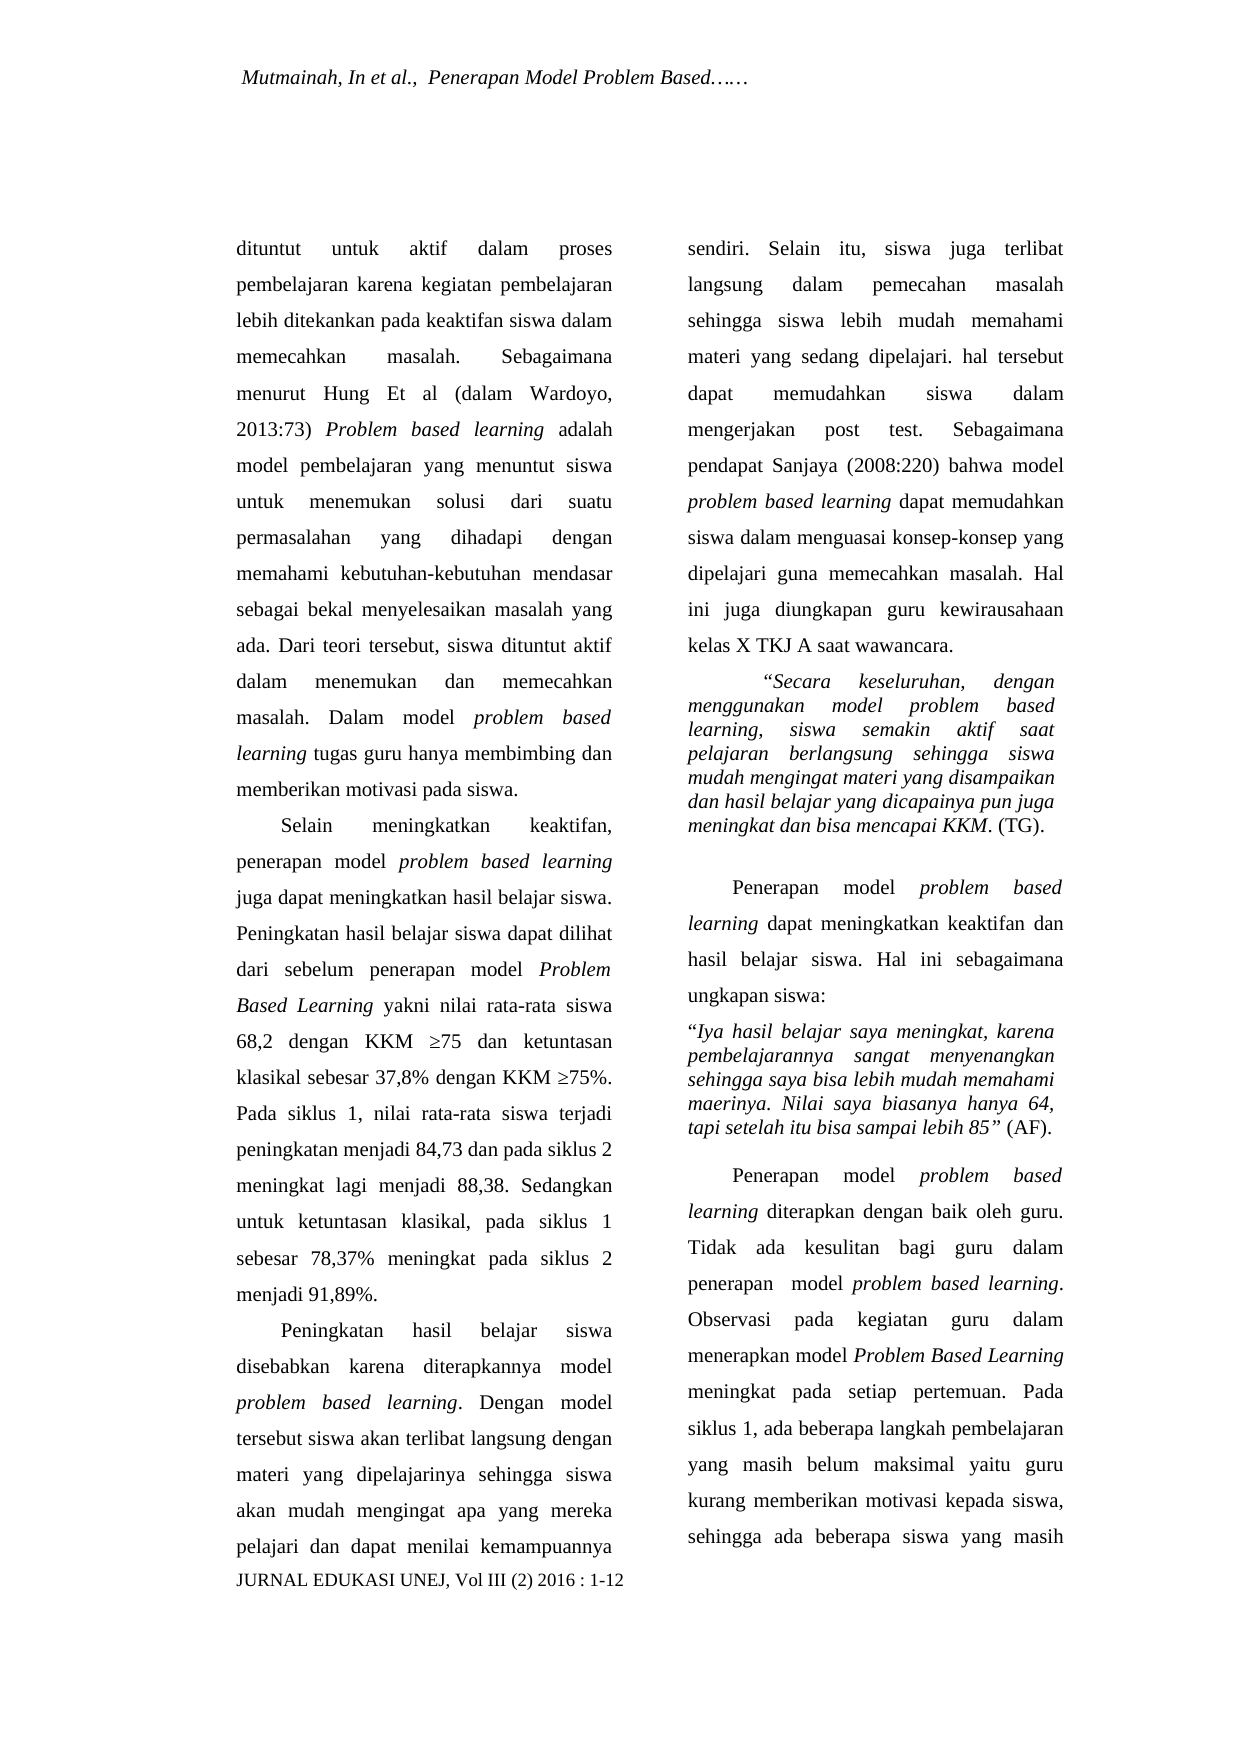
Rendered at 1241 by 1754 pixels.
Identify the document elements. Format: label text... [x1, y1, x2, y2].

text Keaktifan siswa dapat meningkat disebabkan penerapan model problem based learning. Dengan model problem based learning secara tidak langsung siswa dituntut untuk aktif dalam proses pembelajaran karena kegiatan pembelajaran lebih ditekankan pada keaktifan siswa dalam memecahkan masalah. Sebagaimana menurut Hung Et al (dalam Wardoyo, 2013:73) Problem based learning adalah model pembelajaran yang menuntut siswa untuk menemukan solusi dari suatu permasalahan yang dihadapi dengan memahami kebutuhan-kebutuhan mendasar sebagai bekal menyelesaikan masalah yang ada. Dari teori tersebut, siswa dituntut aktif dalam menemukan dan memecahkan masalah. Dalam model problem based learning tugas guru hanya membimbing dan memberikan motivasi pada siswa. [284, 542, 613, 801]
text sendiri. Selain itu, siswa juga terlibat langsung dalam pemecahan masalah sehingga siswa lebih mudah memahami materi yang sedang dipelajari. hal tersebut dapat memudahkan siswa dalam mengerjakan post test. Sebagaimana pendapat Sanjaya (2008:220) bahwa model problem based learning dapat memudahkan siswa dalam menguasai konsep-konsep yang dipelajari guna memecahkan masalah. Hal ini juga diungkapan guru kewirausahaan kelas X TKJ A saat wawancara. [688, 236, 1064, 657]
text Penerapan model problem based learning dapat meningkatkan keaktifan dan hasil belajar siswa. Hal ini sebagaimana ungkapan siswa: [806, 927, 869, 1005]
text “Secara keseluruhan, dengan menggunakan model problem based learning, siswa semakin aktif saat pelajaran berlangsung sehingga siswa mudah mengingat materi yang disampaikan dan hasil belajar yang dicapainya pun juga meningkat dan bisa mencapai KKM. (TG). [908, 669, 1043, 837]
text “Secara keseluruhan, dengan menggunakan model problem based learning, siswa semakin aktif saat pelajaran berlangsung sehingga siswa mudah mengingat materi yang disampaikan dan hasil belajar yang dicapainya pun juga meningkat dan bisa mencapai KKM. (TG). [957, 669, 1057, 777]
text Penerapan model problem based learning dapat meningkatkan keaktifan dan hasil belajar siswa. Hal ini sebagaimana ungkapan siswa: [1032, 875, 1064, 1007]
text Penerapan model problem based learning dapat meningkatkan keaktifan dan hasil belajar siswa. Hal ini sebagaimana ungkapan siswa: [883, 875, 1012, 1007]
text Selain meningkatkan keaktifan, penerapan model problem based learning juga dapat meningkatkan hasil belajar siswa. Peningkatan hasil belajar siswa dapat dilihat dari sebelum penerapan model Problem Based Learning yakni nilai rata-rata siswa 68,2 dengan KKM ≥75 dan ketuntasan klasikal sebesar 37,8% dengan KKM ≥75%. Pada siklus 1, nilai rata-rata siswa terjadi peningkatan menjadi 84,73 dan pada siklus 2 meningkat lagi menjadi 88,38. Sedangkan untuk ketuntasan klasikal, pada siklus 1 sebesar 78,37% meningkat pada siklus 2 menjadi 91,89%. [236, 859, 448, 1306]
text Penerapan model problem based learning dapat meningkatkan keaktifan dan hasil belajar siswa. Hal ini sebagaimana ungkapan siswa: [997, 875, 1036, 1007]
text “Iya hasil belajar saya meningkat, karena pembelajarannya sangat menyenangkan sehingga saya bisa lebih mudah memahami maerinya. Nilai saya biasanya hanya 64, tapi setelah itu bisa sampai lebih 85” (AF). [950, 1019, 1005, 1139]
text Keaktifan siswa dapat meningkat disebabkan penerapan model problem based learning. Dengan model problem based learning secara tidak langsung siswa dituntut untuk aktif dalam proses pembelajaran karena kegiatan pembelajaran lebih ditekankan pada keaktifan siswa dalam memecahkan masalah. Sebagaimana menurut Hung Et al (dalam Wardoyo, 2013:73) Problem based learning adalah model pembelajaran yang menuntut siswa untuk menemukan solusi dari suatu permasalahan yang dihadapi dengan memahami kebutuhan-kebutuhan mendasar sebagai bekal menyelesaikan masalah yang ada. Dari teori tersebut, siswa dituntut aktif dalam menemukan dan memecahkan masalah. Dalam model problem based learning tugas guru hanya membimbing dan memberikan motivasi pada siswa. [236, 236, 613, 786]
text Penerapan model problem based learning dapat meningkatkan keaktifan dan hasil belajar siswa. Hal ini sebagaimana ungkapan siswa: [688, 875, 885, 1007]
text “Iya hasil belajar saya meningkat, karena pembelajarannya sangat menyenangkan sehingga saya bisa lebih mudah memahami maerinya. Nilai saya biasanya hanya 64, tapi setelah itu bisa sampai lebih 85” (AF). [987, 1019, 1057, 1139]
text “Iya hasil belajar saya meningkat, karena pembelajarannya sangat menyenangkan sehingga saya bisa lebih mudah memahami maerinya. Nilai saya biasanya hanya 64, tapi setelah itu bisa sampai lebih 85” (AF). [758, 1019, 980, 1139]
text Selain meningkatkan keaktifan, penerapan model problem based learning juga dapat meningkatkan hasil belajar siswa. Peningkatan hasil belajar siswa dapat dilihat dari sebelum penerapan model Problem Based Learning yakni nilai rata-rata siswa 68,2 dengan KKM ≥75 dan ketuntasan klasikal sebesar 37,8% dengan KKM ≥75%. Pada siklus 1, nilai rata-rata siswa terjadi peningkatan menjadi 84,73 dan pada siklus 2 meningkat lagi menjadi 88,38. Sedangkan untuk ketuntasan klasikal, pada siklus 1 sebesar 78,37% meningkat pada siklus 2 menjadi 91,89%. [283, 813, 613, 1278]
text “Iya hasil belajar saya meningkat, karena pembelajarannya sangat menyenangkan sehingga saya bisa lebih mudah memahami maerinya. Nilai saya biasanya hanya 64, tapi setelah itu bisa sampai lebih 85” (AF). [689, 1046, 826, 1097]
text Penerapan model problem based learning diterapkan dengan baik oleh guru. Tidak ada kesulitan bagi guru dalam penerapan model problem based learning. Observasi pada kegiatan guru dalam menerapkan model Problem Based Learning meningkat pada setiap pertemuan. Pada siklus 1, ada beberapa langkah pembelajaran yang masih belum maksimal yaitu guru kurang memberikan motivasi kepada siswa, sehingga ada beberapa siswa yang masih [688, 1163, 1064, 1548]
text “Secara keseluruhan, dengan menggunakan model problem based learning, siswa semakin aktif saat pelajaran berlangsung sehingga siswa mudah mengingat materi yang disampaikan dan hasil belajar yang dicapainya pun juga meningkat dan bisa mencapai KKM. (TG). [688, 669, 1017, 837]
text Penerapan model problem based learning dapat meningkatkan keaktifan dan hasil belajar siswa. Hal ini sebagaimana ungkapan siswa: [836, 930, 885, 1007]
text Keaktifan siswa dapat meningkat disebabkan penerapan model problem based learning. Dengan model problem based learning secara tidak langsung siswa dituntut untuk aktif dalam proses pembelajaran karena kegiatan pembelajaran lebih ditekankan pada keaktifan siswa dalam memecahkan masalah. Sebagaimana menurut Hung Et al (dalam Wardoyo, 2013:73) Problem based learning adalah model pembelajaran yang menuntut siswa untuk menemukan solusi dari suatu permasalahan yang dihadapi dengan memahami kebutuhan-kebutuhan mendasar sebagai bekal menyelesaikan masalah yang ada. Dari teori tersebut, siswa dituntut aktif dalam menemukan dan memecahkan masalah. Dalam model problem based learning tugas guru hanya membimbing dan memberikan motivasi pada siswa. [459, 516, 613, 614]
text Penerapan model problem based learning dapat meningkatkan keaktifan dan hasil belajar siswa. Hal ini sebagaimana ungkapan siswa: [736, 968, 812, 1007]
text “Iya hasil belajar saya meningkat, karena pembelajarannya sangat menyenangkan sehingga saya bisa lebih mudah memahami maerinya. Nilai saya biasanya hanya 64, tapi setelah itu bisa sampai lebih 85” (AF). [752, 1027, 861, 1067]
text Peningkatan hasil belajar siswa disebabkan karena diterapkannya model problem based learning. Dengan model tersebut siswa akan terlibat langsung dengan materi yang dipelajarinya sehingga siswa akan mudah mengingat apa yang mereka pelajari dan dapat menilai kemampuannya [236, 1317, 613, 1558]
text Selain meningkatkan keaktifan, penerapan model problem based learning juga dapat meningkatkan hasil belajar siswa. Peningkatan hasil belajar siswa dapat dilihat dari sebelum penerapan model Problem Based Learning yakni nilai rata-rata siswa 68,2 dengan KKM ≥75 dan ketuntasan klasikal sebesar 37,8% dengan KKM ≥75%. Pada siklus 1, nilai rata-rata siswa terjadi peningkatan menjadi 84,73 dan pada siklus 2 meningkat lagi menjadi 88,38. Sedangkan untuk ketuntasan klasikal, pada siklus 1 sebesar 78,37% meningkat pada siklus 2 menjadi 91,89%. [258, 813, 613, 1304]
